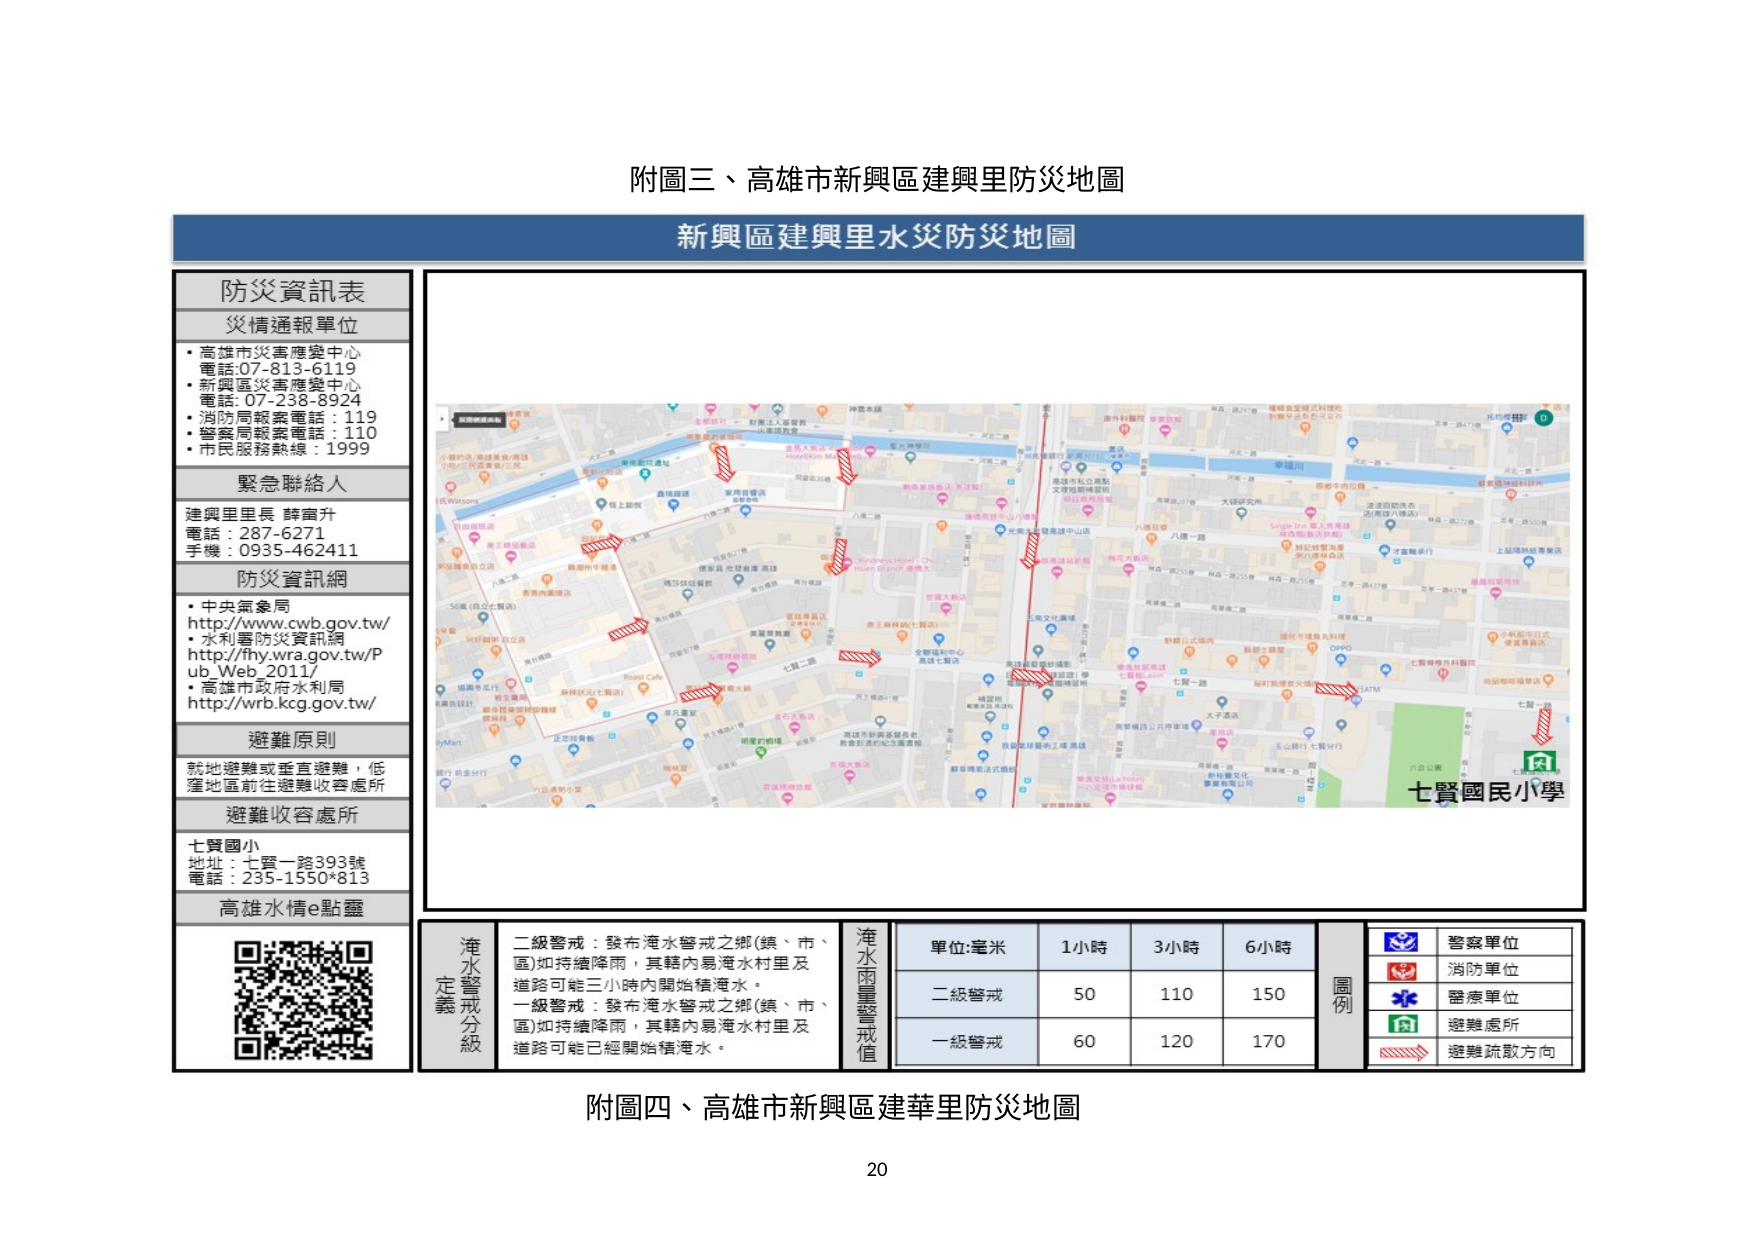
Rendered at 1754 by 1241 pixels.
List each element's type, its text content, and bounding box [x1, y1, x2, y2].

text 附圖三、高雄市新興區建興里防災地圖 [148, 164, 1606, 197]
picture [147, 210, 1598, 1080]
text 附圖四、高雄市新興區建華里防災地圖 [148, 1092, 1606, 1125]
